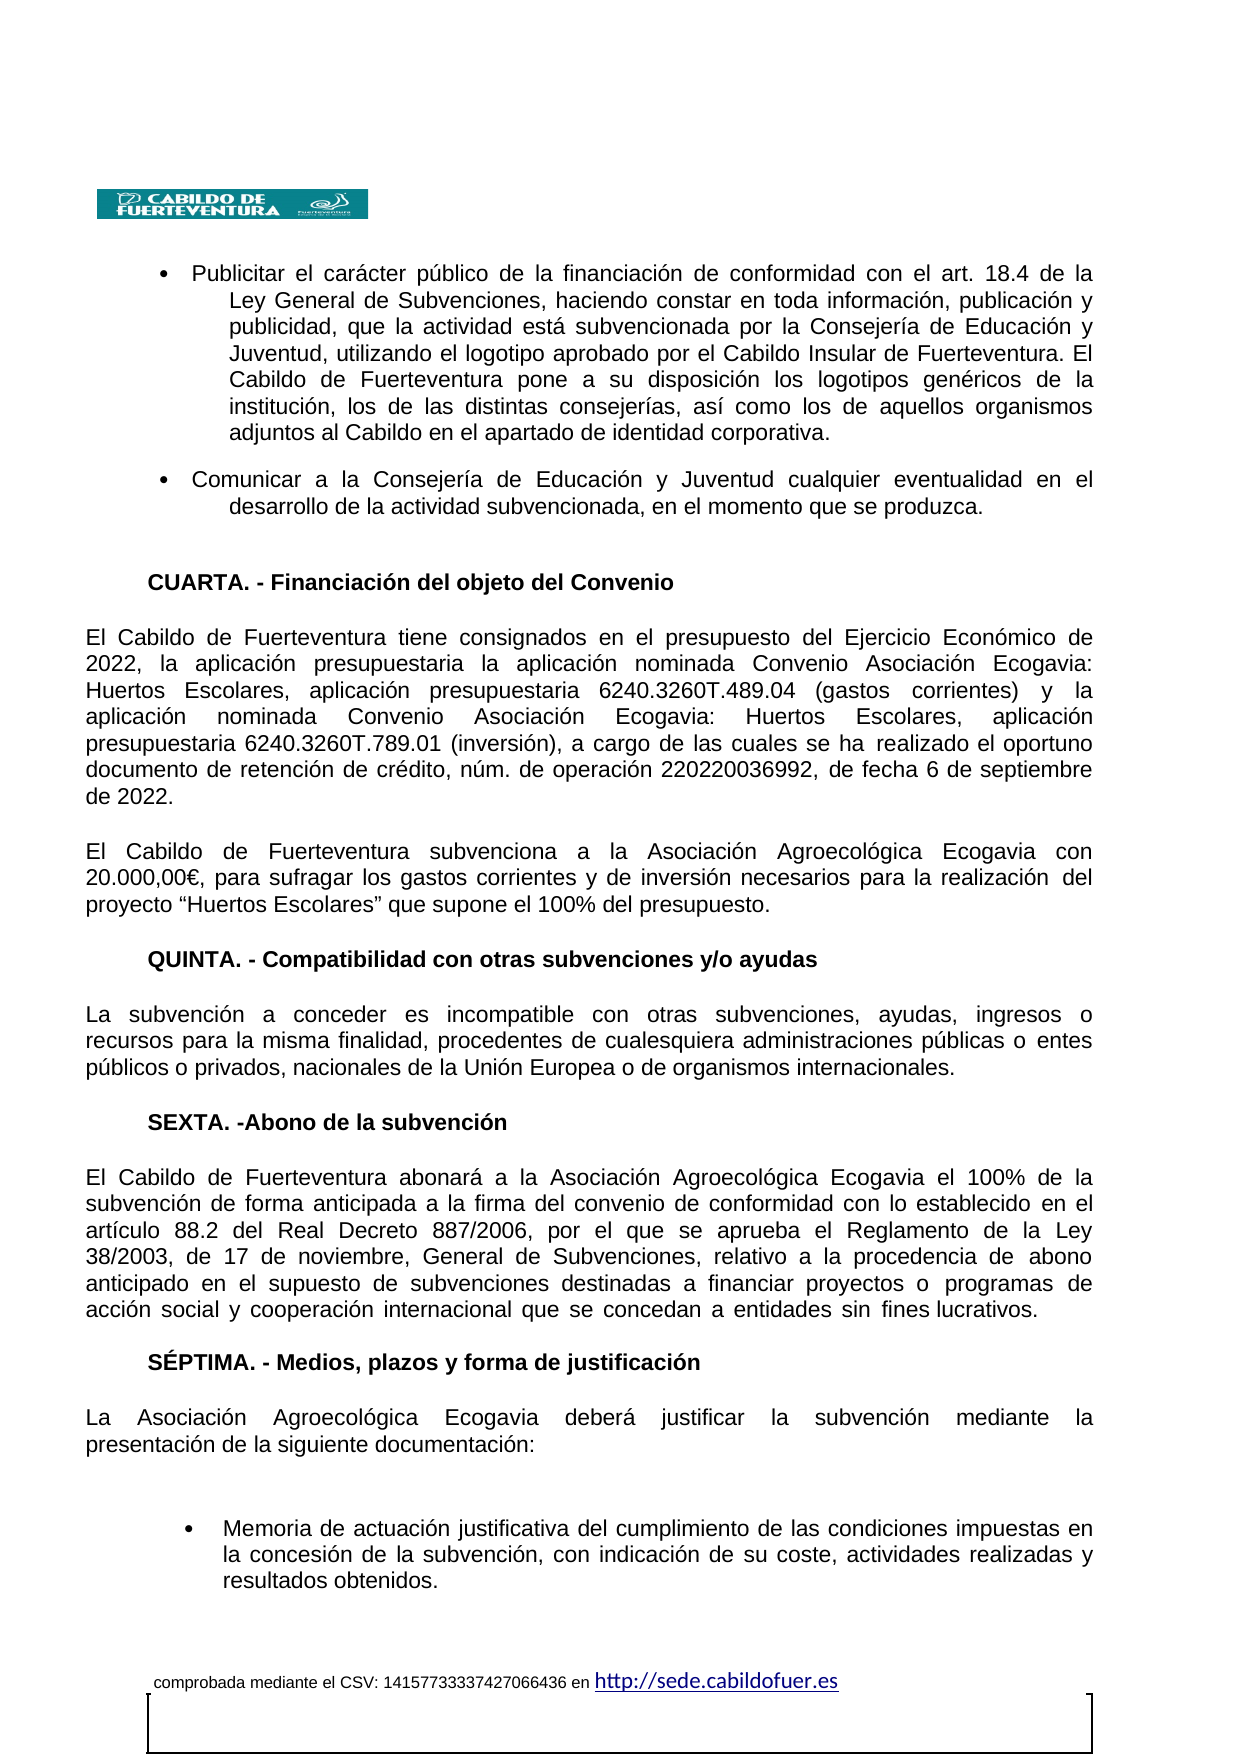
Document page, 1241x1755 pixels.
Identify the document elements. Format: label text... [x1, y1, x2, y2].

picture [97, 189, 369, 219]
text La Asociación Agroecológica Ecogavia deberá justificar la subvención mediante la presentación de la siguiente documentación: [85, 1404, 1093, 1457]
text La subvención a conceder es incompatible con otras subvenciones, ayudas, ingresos o recursos para la misma finalidad, procedentes de cualesquiera administraciones públicas o entes públicos o privados, nacionales de la Unión Europea o de organismos internacionales. [85, 1001, 1093, 1080]
list Publicitar el carácter público de la financiación de conformidad con el art. 18.4 de la Ley General de Subvenciones, haciendo constar en toda información, publicación y publicidad, que la actividad está subvencionada por la Consejería de Educación y Juventud, utilizando el logotipo aprobado por el Cabildo Insular de Fuerteventura. El Cabildo de Fuerteventura pone a su disposición los logotipos genéricos de la institución, los de las distintas consejerías, así como los de aquellos organismos adjuntos al Cabildo en el apartado de identidad corporativa. [160, 260, 1093, 445]
text El Cabildo de Fuerteventura abonará a la Asociación Agroecológica Ecogavia el 100% de la subvención de forma anticipada a la firma del convenio de conformidad con lo establecido en el artículo 88.2 del Real Decreto 887/2006, por el que se aprueba el Reglamento de la Ley 38/2003, de 17 de noviembre, General de Subvenciones, relativo a la procedencia de abono anticipado en el supuesto de subvenciones destinadas a financiar proyectos o programas de acción social y cooperación internacional que se concedan a entidades sin fines lucrativos. [85, 1164, 1093, 1323]
text El Cabildo de Fuerteventura tiene consignados en el presupuesto del Ejercicio Económico de 2022, la aplicación presupuestaria la aplicación nominada Convenio Asociación Ecogavia: Huertos Escolares, aplicación presupuestaria 6240.3260T.489.04 (gastos corrientes) y la aplicación nominada Convenio Asociación Ecogavia: Huertos Escolares, aplicación presupuestaria 6240.3260T.789.01 (inversión), a cargo de las cuales se ha realizado el oportuno documento de retención de crédito, núm. de operación 220220036992, de fecha 6 de septiembre de 2022. [85, 624, 1093, 809]
list Memoria de actuación justificativa del cumplimiento de las condiciones impuestas en la concesión de la subvención, con indicación de su coste, actividades realizadas y resultados obtenidos. [185, 1514, 1093, 1594]
subtitle SÉPTIMA. - Medios, plazos y forma de justificación [147, 1349, 1107, 1375]
text El Cabildo de Fuerteventura subvenciona a la Asociación Agroecológica Ecogavia con 20.000,00€, para sufragar los gastos corrientes y de inversión necesarios para la realización del proyecto “Huertos Escolares” que supone el 100% del presupuesto. [85, 838, 1093, 917]
list Comunicar a la Consejería de Educación y Juventud cualquier eventualidad en el desarrollo de la actividad subvencionada, en el momento que se produzca. [160, 466, 1093, 519]
subtitle CUARTA. - Financiación del objeto del Convenio [147, 569, 1107, 595]
subtitle SEXTA. -Abono de la subvención [147, 1109, 1107, 1135]
subtitle QUINTA. - Compatibilidad con otras subvenciones y/o ayudas [147, 946, 1107, 972]
